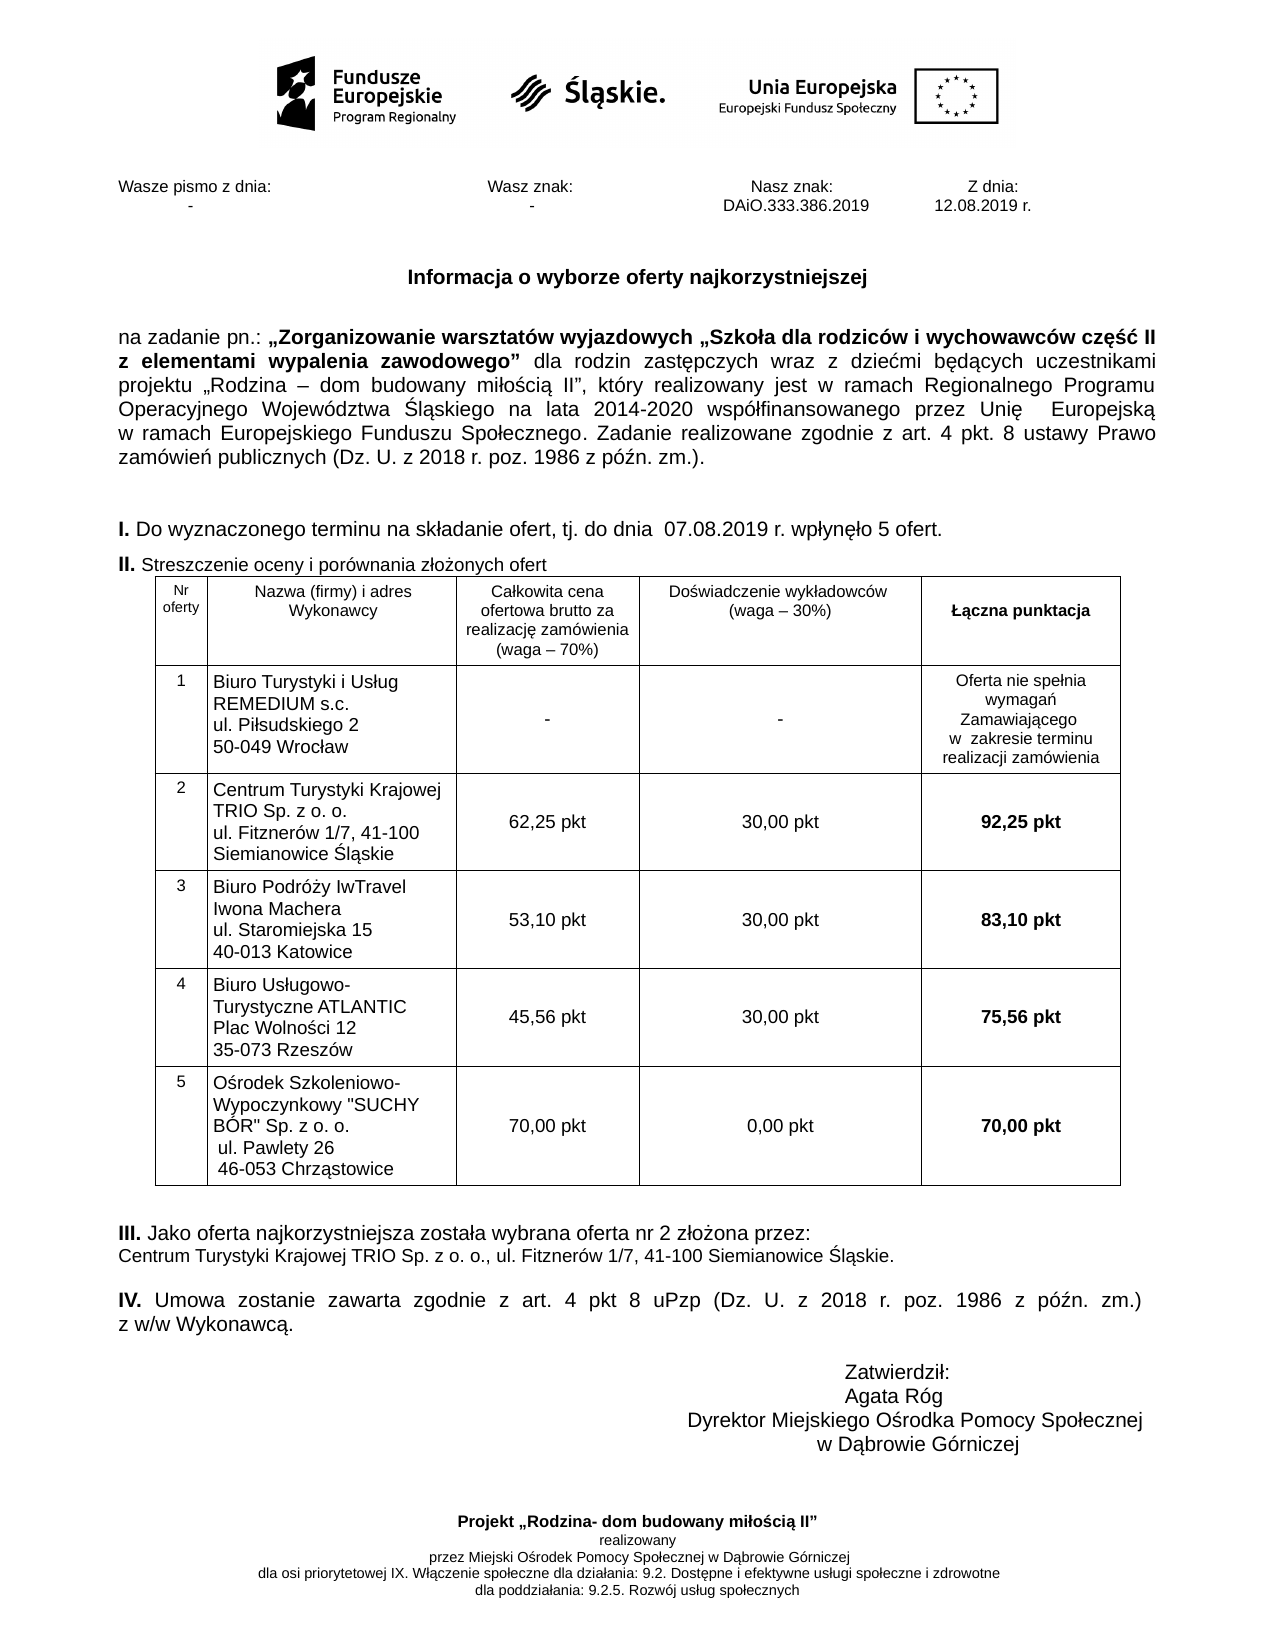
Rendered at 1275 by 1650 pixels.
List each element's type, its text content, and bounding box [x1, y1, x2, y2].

table_cell Biuro Usługowo-Turystyczne ATLANTIC Plac Wolności 12 35-073 Rzeszów [208, 969, 456, 1066]
table_cell 53,10 pkt [457, 871, 639, 968]
table_cell 83,10 pkt [922, 871, 1120, 968]
table_cell 30,00 pkt [640, 774, 921, 870]
text Wasze pismo z dnia: Wasz znak: Nasz znak: Z dnia: [118, 176, 1157, 196]
text IV. Umowa zostanie zawarta zgodnie z art. 4 pkt 8 uPzp (Dz. U. z 2018 r. poz. 1986 z późn. zm.) z w/w Wykonawcą. [118, 1288, 1157, 1336]
table_cell 92,25 pkt [922, 774, 1120, 870]
table_cell - [640, 666, 921, 772]
text III. Jako oferta najkorzystniejsza została wybrana oferta nr 2 złożona przez: [118, 1221, 1157, 1245]
table_cell 62,25 pkt [457, 774, 639, 870]
table_cell 5 [156, 1067, 207, 1185]
table_header Całkowita cena ofertowa brutto za realizację zamówienia (waga – 70%) [457, 577, 639, 665]
table_cell 75,56 pkt [922, 969, 1120, 1066]
text na zadanie pn.: „Zorganizowanie warsztatów wyjazdowych „Szkoła dla rodziców i wychowawców część II z elementami wypalenia zawodowego” dla rodzin zastępczych wraz z dziećmi będących uczestnikami projektu „Rodzina – dom budowany miłością II”, który realizowany jest w ramach Regionalnego Programu Operacyjnego Województwa Śląskiego na lata 2014-2020 współfinansowanego przez Unię Europejską w ramach Europejskiego Funduszu Społecznego. Zadanie realizowane zgodnie z art. 4 pkt. 8 ustawy Prawo zamówień publicznych (Dz. U. z 2018 r. poz. 1986 z późn. zm.). [118, 325, 1157, 468]
table_cell 1 [156, 666, 207, 772]
table_header Nr oferty [156, 577, 207, 665]
table_cell 2 [156, 774, 207, 870]
table_cell 0,00 pkt [640, 1067, 921, 1185]
table_cell 30,00 pkt [640, 871, 921, 968]
table_cell Biuro Podróży IwTravel Iwona Machera ul. Staromiejska 15 40-013 Katowice [208, 871, 456, 968]
text Informacja o wyborze oferty najkorzystniejszej [118, 265, 1157, 289]
table_cell Centrum Turystyki Krajowej TRIO Sp. z o. o. ul. Fitznerów 1/7, 41-100 Siemianowice Śląskie [208, 774, 456, 870]
text Agata Róg [844, 1384, 1157, 1408]
table_cell 4 [156, 969, 207, 1066]
text Centrum Turystyki Krajowej TRIO Sp. z o. o., ul. Fitznerów 1/7, 41-100 Siemianowice Śląskie. [118, 1245, 1157, 1267]
table_cell Biuro Turystyki i Usług REMEDIUM s.c. ul. Piłsudskiego 2 50-049 Wrocław [208, 666, 456, 772]
table_header Łączna punktacja [922, 577, 1120, 665]
table_cell 45,56 pkt [457, 969, 639, 1066]
table_cell 70,00 pkt [457, 1067, 639, 1185]
table_cell 3 [156, 871, 207, 968]
text Dyrektor Miejskiego Ośrodka Pomocy Społecznej w Dąbrowie Górniczej [679, 1408, 1157, 1456]
table_cell Oferta nie spełnia wymagań Zamawiającego w zakresie terminu realizacji zamówienia [922, 666, 1120, 772]
table_cell 70,00 pkt [922, 1067, 1120, 1185]
text - - DAiO.333.386.2019 12.08.2019 r. [118, 196, 1187, 215]
text I. Do wyznaczonego terminu na składanie ofert, tj. do dnia 07.08.2019 r. wpłynęło 5 ofert. [118, 516, 1157, 540]
text II. Streszczenie oceny i porównania złożonych ofert [118, 552, 1157, 576]
table_header Doświadczenie wykładowców (waga – 30%) [640, 577, 921, 665]
picture [260, 38, 1015, 148]
table_header Nazwa (firmy) i adres Wykonawcy [208, 577, 456, 665]
table_cell Ośrodek Szkoleniowo-Wypoczynkowy "SUCHY BÓR" Sp. z o. o. ul. Pawlety 26 46-053 Chrząstowice [208, 1067, 456, 1185]
table_cell 30,00 pkt [640, 969, 921, 1066]
text Zatwierdził: [844, 1360, 1157, 1384]
table_cell - [457, 666, 639, 772]
